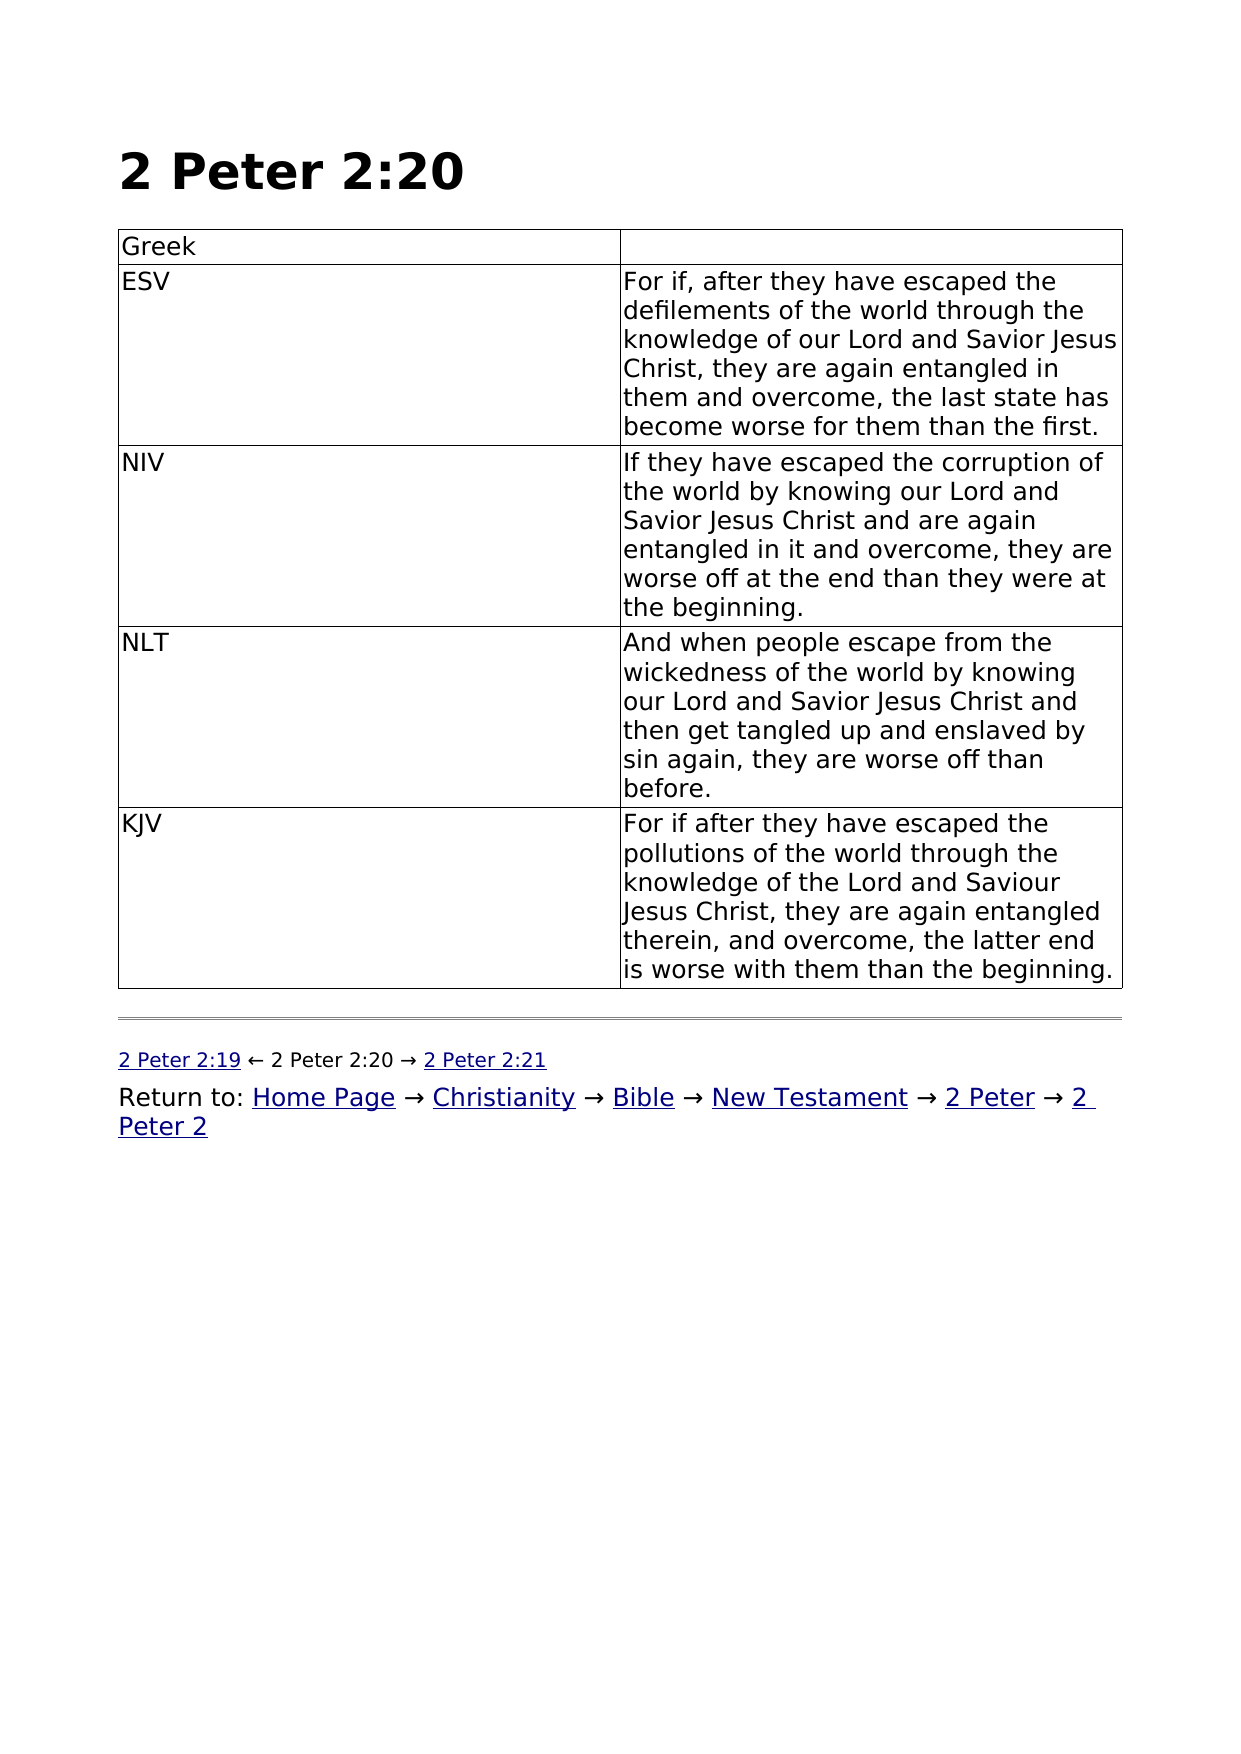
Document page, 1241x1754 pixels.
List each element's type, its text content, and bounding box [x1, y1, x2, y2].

table_cell KJV [119, 808, 620, 987]
text 2 Peter 2:19 ← 2 Peter 2:20 → 2 Peter 2:21 [118, 1049, 1122, 1083]
table_cell If they have escaped the corruption of the world by knowing our Lord and Savior Jesus Christ and are again entangled in it and overcome, they are worse off at the end than they were at the beginning. [621, 446, 1122, 626]
table_header [621, 230, 1122, 264]
table_cell ESV [119, 265, 620, 445]
text Return to: Home Page → Christianity → Bible → New Testament → 2 Peter → 2 Peter 2 [118, 1083, 1122, 1141]
table_cell For if, after they have escaped the defilements of the world through the knowledge of our Lord and Savior Jesus Christ, they are again entangled in them and overcome, the last state has become worse for them than the first. [621, 265, 1122, 445]
table_header Greek [119, 230, 620, 264]
table_cell NLT [119, 627, 620, 807]
table_cell And when people escape from the wickedness of the world by knowing our Lord and Savior Jesus Christ and then get tangled up and enslaved by sin again, they are worse off than before. [621, 627, 1122, 807]
table_cell NIV [119, 446, 620, 626]
table_cell For if after they have escaped the pollutions of the world through the knowledge of the Lord and Saviour Jesus Christ, they are again entangled therein, and overcome, the latter end is worse with them than the beginning. [621, 808, 1122, 987]
subtitle 2 Peter 2:20 [118, 143, 1122, 201]
